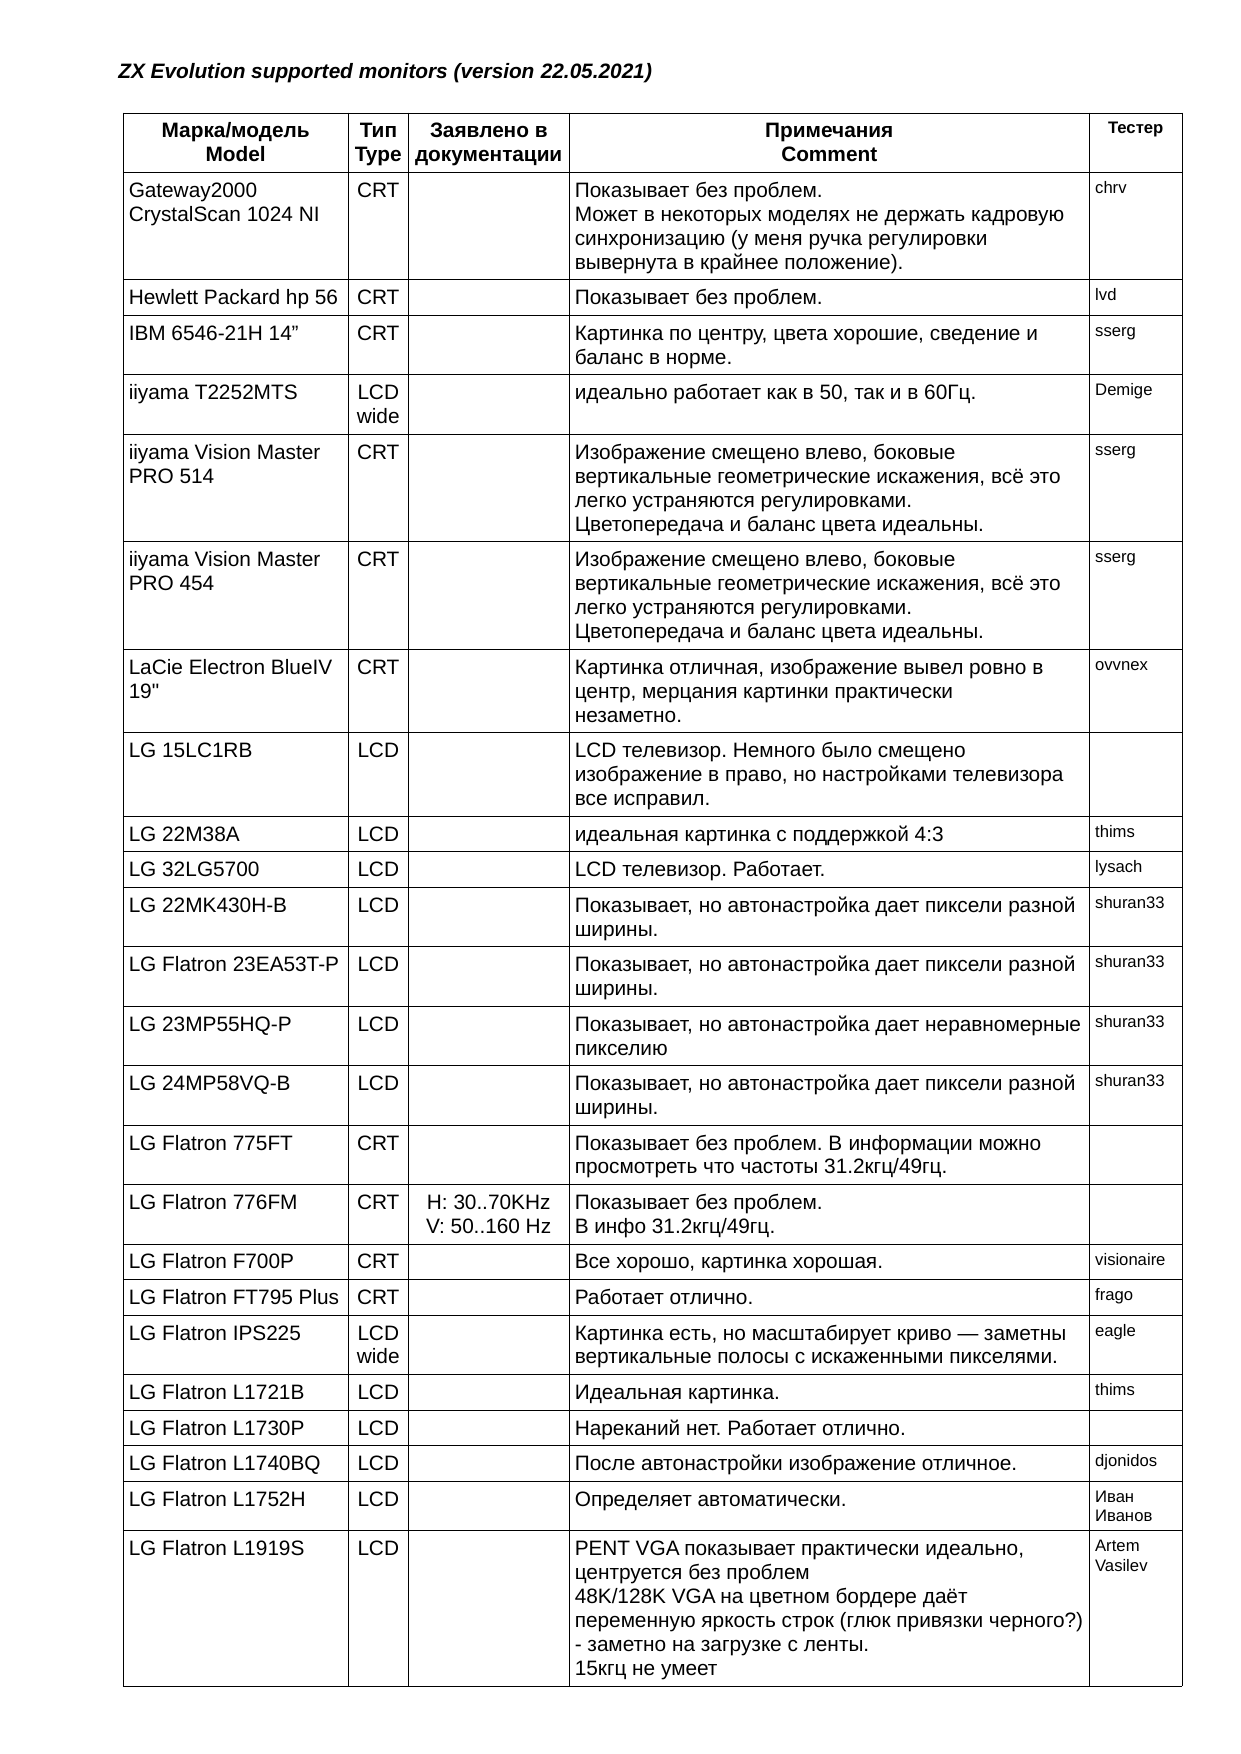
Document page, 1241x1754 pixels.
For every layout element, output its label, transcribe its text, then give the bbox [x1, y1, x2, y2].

table_cell [409, 1316, 569, 1374]
table_cell идеальная картинка с поддержкой 4:3 [570, 817, 1089, 851]
table_cell LCD [349, 888, 408, 946]
table_cell LG Flatron L1721B [124, 1375, 348, 1409]
table_cell LCD [349, 947, 408, 1006]
table_cell Показывает, но автонастройка дает пиксели разной ширины. [570, 947, 1089, 1006]
table_cell CRT [349, 173, 408, 279]
table_cell [409, 280, 569, 315]
table_cell LG Flatron L1740BQ [124, 1446, 348, 1481]
table_cell LG 23MP55HQ-P [124, 1007, 348, 1065]
table_cell Hewlett Packard hp 56 [124, 280, 348, 315]
table_cell iiyama Vision Master PRO 514 [124, 435, 348, 541]
table_cell sserg [1090, 542, 1182, 649]
table_cell CRT [349, 542, 408, 649]
table_cell iiyama Vision Master PRO 454 [124, 542, 348, 649]
table_cell CRT [349, 435, 408, 541]
table_cell LCD [349, 1066, 408, 1124]
table_cell Нареканий нет. Работает отлично. [570, 1411, 1089, 1445]
table_cell Работает отлично. [570, 1280, 1089, 1314]
table_cell [1090, 1411, 1182, 1445]
table_cell Показывает, но автонастройка дает неравномерные пикселию [570, 1007, 1089, 1065]
table_cell PENT VGA показывает практически идеально, центруется без проблем 48K/128K VGA на цветном бордере даёт переменную яркость строк (глюк привязки черного?) - заметно на загрузке с ленты. 15кгц не умеет [570, 1531, 1089, 1686]
table_cell После автонастройки изображение отличное. [570, 1446, 1089, 1481]
table_cell CRT [349, 1126, 408, 1184]
table_cell LG 15LC1RB [124, 733, 348, 816]
table_cell Gateway2000 CrystalScan 1024 NI [124, 173, 348, 279]
table_cell Определяет автоматически. [570, 1482, 1089, 1530]
table_cell [409, 316, 569, 374]
table_cell lvd [1090, 280, 1182, 315]
table_cell Все хорошо, картинка хорошая. [570, 1245, 1089, 1279]
table_cell djonidos [1090, 1446, 1182, 1481]
table_cell Показывает без проблем. В информации можно просмотреть что частоты 31.2кгц/49гц. [570, 1126, 1089, 1184]
table_cell [409, 542, 569, 649]
table_cell [409, 1126, 569, 1184]
table_cell LG Flatron L1730P [124, 1411, 348, 1445]
table_cell [409, 1446, 569, 1481]
table_cell [409, 1066, 569, 1124]
table_cell LCD [349, 1482, 408, 1530]
table_cell Иван Иванов [1090, 1482, 1182, 1530]
table_cell lysach [1090, 852, 1182, 887]
table_cell LCD [349, 1375, 408, 1409]
table_cell LCD [349, 1007, 408, 1065]
table_cell [409, 947, 569, 1006]
table_cell CRT [349, 280, 408, 315]
table_cell Показывает без проблем. [570, 280, 1089, 315]
table_cell [409, 1531, 569, 1686]
table_cell Demige [1090, 375, 1182, 434]
table_header Тип Type [349, 114, 408, 172]
table_cell thims [1090, 1375, 1182, 1409]
table_cell iiyama T2252MTS [124, 375, 348, 434]
table_cell LCD [349, 1531, 408, 1686]
table_cell [409, 1375, 569, 1409]
table_cell shuran33 [1090, 947, 1182, 1006]
table_cell LCD телевизор. Немного было смещено изображение в право, но настройками телевизора все исправил. [570, 733, 1089, 816]
table_cell CRT [349, 650, 408, 732]
table_cell LCD [349, 852, 408, 887]
table_cell [409, 1411, 569, 1445]
table_cell [1090, 733, 1182, 816]
table_cell [1090, 1126, 1182, 1184]
table_cell Показывает, но автонастройка дает пиксели разной ширины. [570, 888, 1089, 946]
table_cell eagle [1090, 1316, 1182, 1374]
table_cell LG Flatron F700P [124, 1245, 348, 1279]
table_cell LG Flatron L1919S [124, 1531, 348, 1686]
table_cell Показывает без проблем. В инфо 31.2кгц/49гц. [570, 1185, 1089, 1243]
table_cell LCD телевизор. Работает. [570, 852, 1089, 887]
table_cell chrv [1090, 173, 1182, 279]
table_cell CRT [349, 1280, 408, 1314]
table_cell LG Flatron 776FM [124, 1185, 348, 1243]
table_cell [409, 733, 569, 816]
table_cell LCD wide [349, 375, 408, 434]
table_cell CRT [349, 1245, 408, 1279]
table_cell CRT [349, 316, 408, 374]
table_cell [409, 435, 569, 541]
table_cell LCD [349, 817, 408, 851]
table_cell [409, 1482, 569, 1530]
table_cell Идеальная картинка. [570, 1375, 1089, 1409]
table_cell frago [1090, 1280, 1182, 1314]
table_cell [409, 650, 569, 732]
table_cell LG 24MP58VQ-B [124, 1066, 348, 1124]
table_cell shuran33 [1090, 1066, 1182, 1124]
table_cell LG Flatron 23EA53T-P [124, 947, 348, 1006]
table_cell ovvnex [1090, 650, 1182, 732]
table_cell LG Flatron 775FT [124, 1126, 348, 1184]
table_cell visionaire [1090, 1245, 1182, 1279]
table_header Тестер [1090, 114, 1182, 172]
table_cell LCD [349, 1411, 408, 1445]
table_cell LG Flatron FT795 Plus [124, 1280, 348, 1314]
table_cell [409, 817, 569, 851]
table_header Марка/модель Model [124, 114, 348, 172]
table_cell Картинка отличная, изображение вывел ровно в центр, мерцания картинки практически незаметно. [570, 650, 1089, 732]
table_cell идеально работает как в 50, так и в 60Гц. [570, 375, 1089, 434]
table_cell [409, 1280, 569, 1314]
table_cell H: 30..70KHz V: 50..160 Hz [409, 1185, 569, 1243]
table_cell Показывает без проблем. Может в некоторых моделях не держать кадровую синхронизацию (у меня ручка регулировки вывернута в крайнее положение). [570, 173, 1089, 279]
table_cell LG Flatron L1752H [124, 1482, 348, 1530]
table_cell IBM 6546-21H 14” [124, 316, 348, 374]
table_cell Картинка есть, но масштабирует криво — заметны вертикальные полосы с искаженными пикселями. [570, 1316, 1089, 1374]
table_cell Изображение смещено влево, боковые вертикальные геометрические искажения, всё это легко устраняются регулировками. Цветопередача и баланс цвета идеальны. [570, 435, 1089, 541]
table_cell CRT [349, 1185, 408, 1243]
table_cell [409, 375, 569, 434]
table_cell LG 22MK430H-B [124, 888, 348, 946]
table_cell shuran33 [1090, 888, 1182, 946]
table_cell LG 32LG5700 [124, 852, 348, 887]
table_cell [409, 1245, 569, 1279]
table_cell LCD [349, 1446, 408, 1481]
table_cell LG 22M38A [124, 817, 348, 851]
table_cell LCD [349, 733, 408, 816]
table_cell sserg [1090, 435, 1182, 541]
table_cell Изображение смещено влево, боковые вертикальные геометрические искажения, всё это легко устраняются регулировками. Цветопередача и баланс цвета идеальны. [570, 542, 1089, 649]
table_cell sserg [1090, 316, 1182, 374]
table_cell LaCie Electron BlueIV 19" [124, 650, 348, 732]
table_header Заявлено в документации [409, 114, 569, 172]
table_cell [409, 852, 569, 887]
table_cell shuran33 [1090, 1007, 1182, 1065]
table_cell LCD wide [349, 1316, 408, 1374]
table_cell [409, 888, 569, 946]
table_cell thims [1090, 817, 1182, 851]
table_cell LG Flatron IPS225 [124, 1316, 348, 1374]
table_cell [1090, 1185, 1182, 1243]
table_cell Artem Vasilev [1090, 1531, 1182, 1686]
table_cell [409, 173, 569, 279]
table_cell Показывает, но автонастройка дает пиксели разной ширины. [570, 1066, 1089, 1124]
table_cell Картинка по центру, цвета хорошие, сведение и баланс в норме. [570, 316, 1089, 374]
table_header Примечания Comment [570, 114, 1089, 172]
table_cell [409, 1007, 569, 1065]
